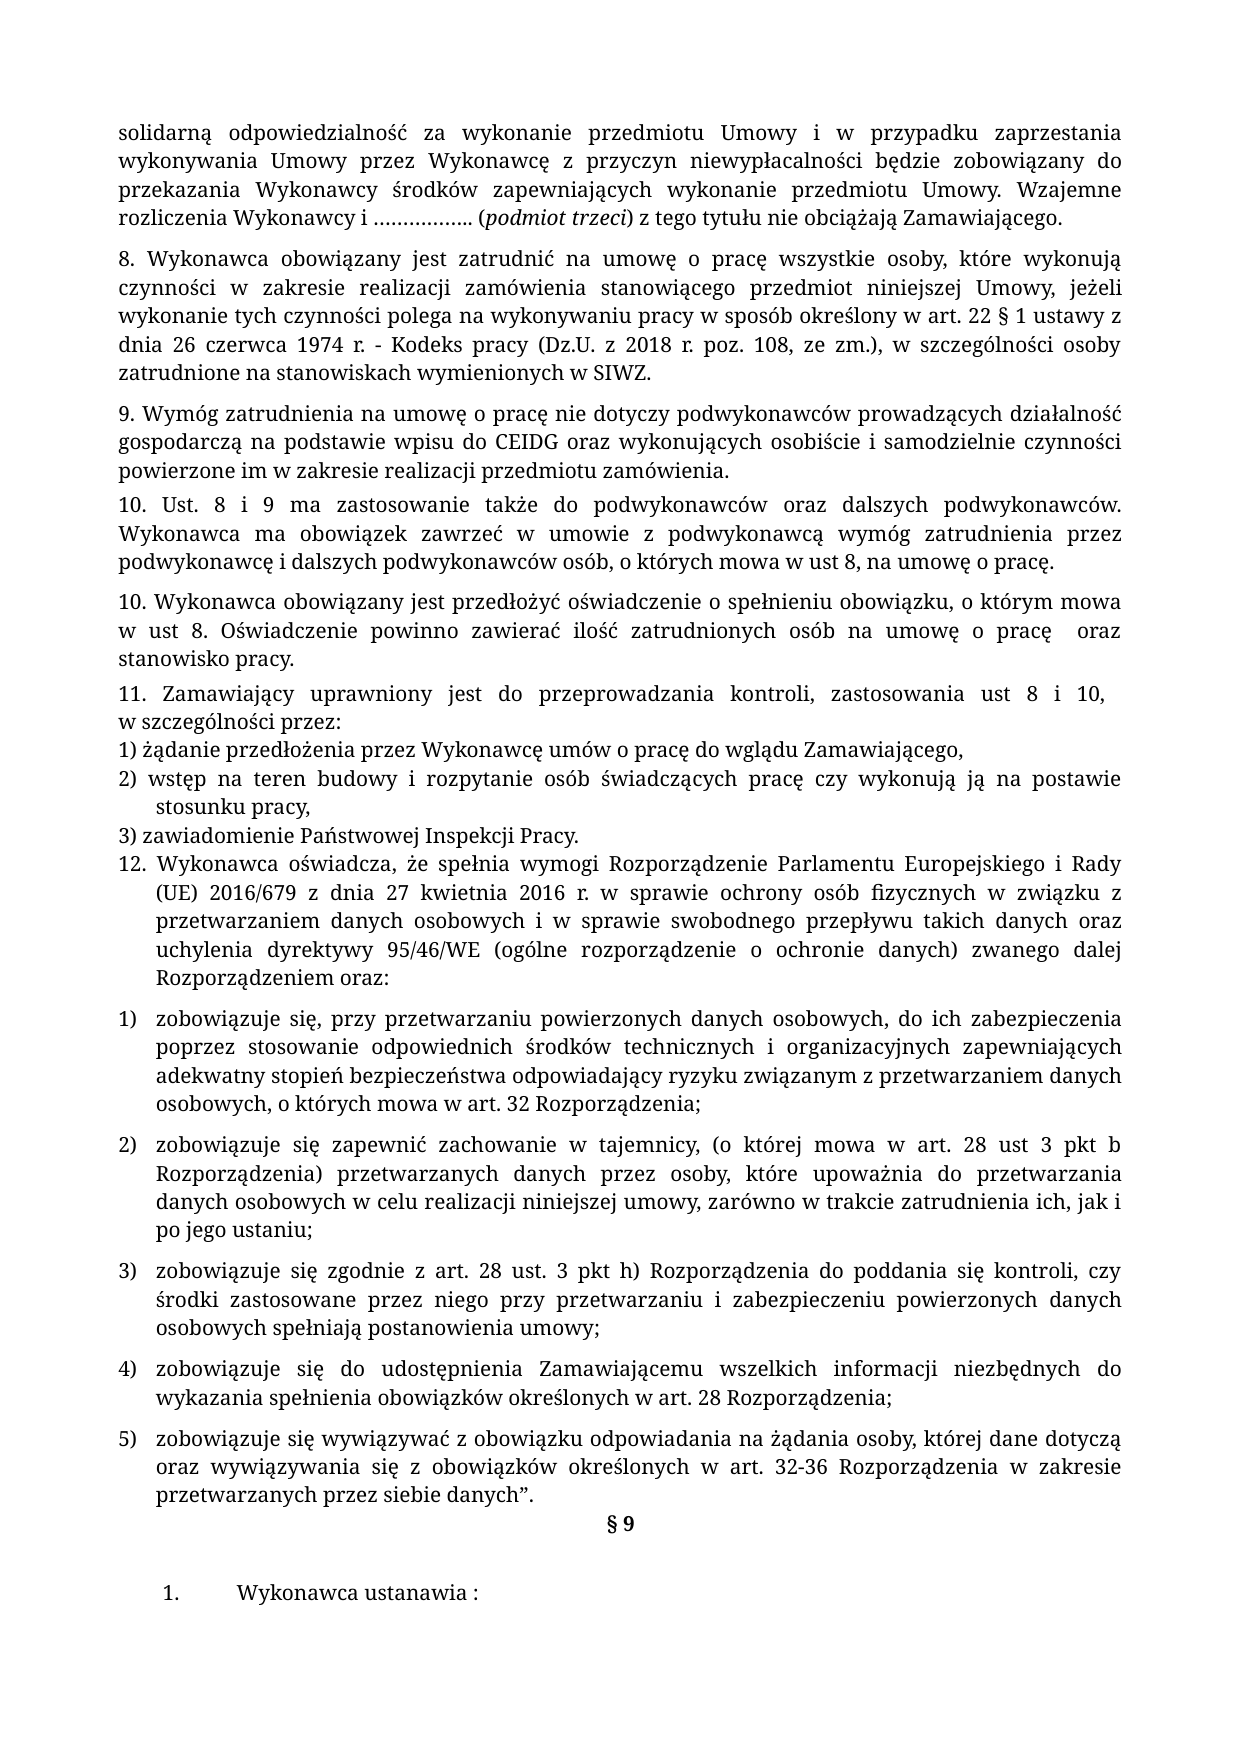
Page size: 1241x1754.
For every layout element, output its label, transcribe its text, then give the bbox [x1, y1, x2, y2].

list 10. Ust. 8 i 9 ma zastosowanie także do podwykonawców oraz dalszych podwykonawców. Wykonawca ma obowiązek zawrzeć w umowie z podwykonawcą wymóg zatrudnienia przez podwykonawcę i dalszych podwykonawców osób, o których mowa w ust 8, na umowę o pracę. [118, 490, 1123, 576]
list Wykonawca ustanawia : [162, 1578, 1123, 1607]
list 3) zawiadomienie Państwowej Inspekcji Pracy. [118, 821, 1123, 849]
list 8. Wykonawca obowiązany jest zatrudnić na umowę o pracę wszystkie osoby, które wykonują czynności w zakresie realizacji zamówienia stanowiącego przedmiot niniejszej Umowy, jeżeli wykonanie tych czynności polega na wykonywaniu pracy w sposób określony w art. 22 § 1 ustawy z dnia 26 czerwca 1974 r. - Kodeks pracy (Dz.U. z 2018 r. poz. 108, ze zm.), w szczególności osoby zatrudnione na stanowiskach wymienionych w SIWZ. [118, 244, 1123, 387]
list 10. Wykonawca obowiązany jest przedłożyć oświadczenie o spełnieniu obowiązku, o którym mowa w ust 8. Oświadczenie powinno zawierać ilość zatrudnionych osób na umowę o pracę oraz stanowisko pracy. [118, 587, 1123, 673]
list 3) zobowiązuje się zgodnie z art. 28 ust. 3 pkt h) Rozporządzenia do poddania się kontroli, czy środki zastosowane przez niego przy przetwarzaniu i zabezpieczeniu powierzonych danych osobowych spełniają postanowienia umowy; [118, 1257, 1123, 1342]
list 4) zobowiązuje się do udostępnienia Zamawiającemu wszelkich informacji niezbędnych do wykazania spełnienia obowiązków określonych w art. 28 Rozporządzenia; [118, 1354, 1123, 1411]
list 5) zobowiązuje się wywiązywać z obowiązku odpowiadania na żądania osoby, której dane dotyczą oraz wywiązywania się z obowiązków określonych w art. 32-36 Rozporządzenia w zakresie przetwarzanych przez siebie danych”. [118, 1424, 1123, 1509]
list 1) zobowiązuje się, przy przetwarzaniu powierzonych danych osobowych, do ich zabezpieczenia poprzez stosowanie odpowiednich środków technicznych i organizacyjnych zapewniających adekwatny stopień bezpieczeństwa odpowiadający ryzyku związanym z przetwarzaniem danych osobowych, o których mowa w art. 32 Rozporządzenia; [118, 1004, 1123, 1118]
list 2) zobowiązuje się zapewnić zachowanie w tajemnicy, (o której mowa w art. 28 ust 3 pkt b Rozporządzenia) przetwarzanych danych przez osoby, które upoważnia do przetwarzania danych osobowych w celu realizacji niniejszej umowy, zarówno w trakcie zatrudnienia ich, jak i po jego ustaniu; [118, 1130, 1123, 1244]
list 2) wstęp na teren budowy i rozpytanie osób świadczących pracę czy wykonują ją na postawie stosunku pracy, [118, 764, 1123, 821]
list 12. Wykonawca oświadcza, że spełnia wymogi Rozporządzenie Parlamentu Europejskiego i Rady (UE) 2016/679 z dnia 27 kwietnia 2016 r. w sprawie ochrony osób fizycznych w związku z przetwarzaniem danych osobowych i w sprawie swobodnego przepływu takich danych oraz uchylenia dyrektywy 95/46/WE (ogólne rozporządzenie o ochronie danych) zwanego dalej Rozporządzeniem oraz: [118, 849, 1123, 992]
list solidarną odpowiedzialność za wykonanie przedmiotu Umowy i w przypadku zaprzestania wykonywania Umowy przez Wykonawcę z przyczyn niewypłacalności będzie zobowiązany do przekazania Wykonawcy środków zapewniających wykonanie przedmiotu Umowy. Wzajemne rozliczenia Wykonawcy i …………….. (podmiot trzeci) z tego tytułu nie obciążają Zamawiającego. [118, 118, 1123, 232]
list 9. Wymóg zatrudnienia na umowę o pracę nie dotyczy podwykonawców prowadzących działalność gospodarczą na podstawie wpisu do CEIDG oraz wykonujących osobiście i samodzielnie czynności powierzone im w zakresie realizacji przedmiotu zamówienia. [118, 399, 1123, 484]
list 1) żądanie przedłożenia przez Wykonawcę umów o pracę do wglądu Zamawiającego, [118, 736, 1123, 764]
text § 9 [118, 1509, 1123, 1537]
list 11. Zamawiający uprawniony jest do przeprowadzania kontroli, zastosowania ust 8 i 10, w szczególności przez: [118, 679, 1123, 736]
